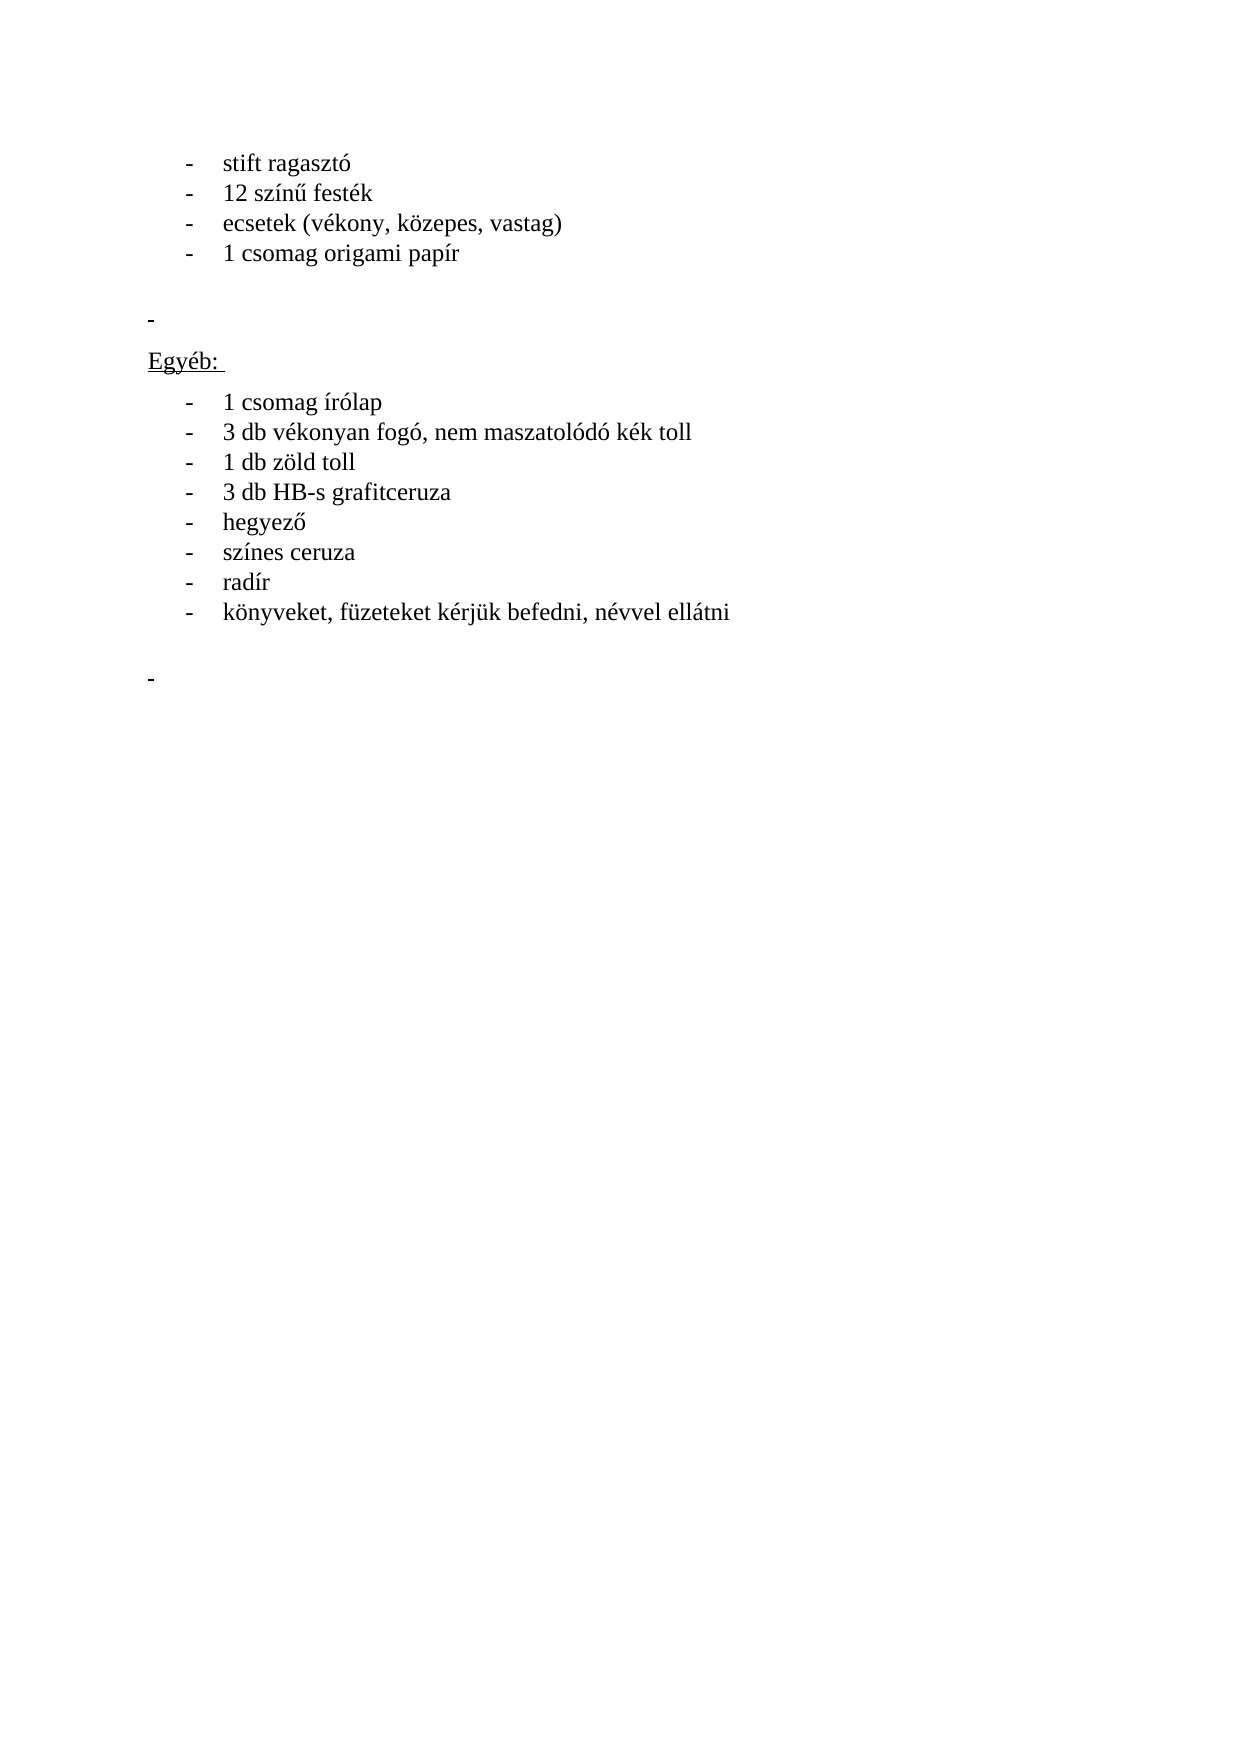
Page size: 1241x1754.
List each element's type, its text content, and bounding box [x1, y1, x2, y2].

list 3 db HB-s grafitceruza [185, 477, 1093, 506]
text Egyéb: [148, 346, 1093, 375]
list radír [185, 567, 1093, 596]
list stift ragasztó [185, 148, 1093, 176]
list ecsetek (vékony, közepes, vastag) [185, 208, 1093, 237]
list színes ceruza [185, 537, 1093, 566]
list 1 db zöld toll [185, 447, 1093, 476]
list könyveket, füzeteket kérjük befedni, névvel ellátni [185, 597, 1093, 626]
list 12 színű festék [185, 178, 1093, 206]
list 1 csomag origami papír [185, 238, 1093, 267]
list 3 db vékonyan fogó, nem maszatolódó kék toll [185, 417, 1093, 445]
list hegyező [185, 507, 1093, 536]
list 1 csomag írólap [185, 387, 1093, 415]
